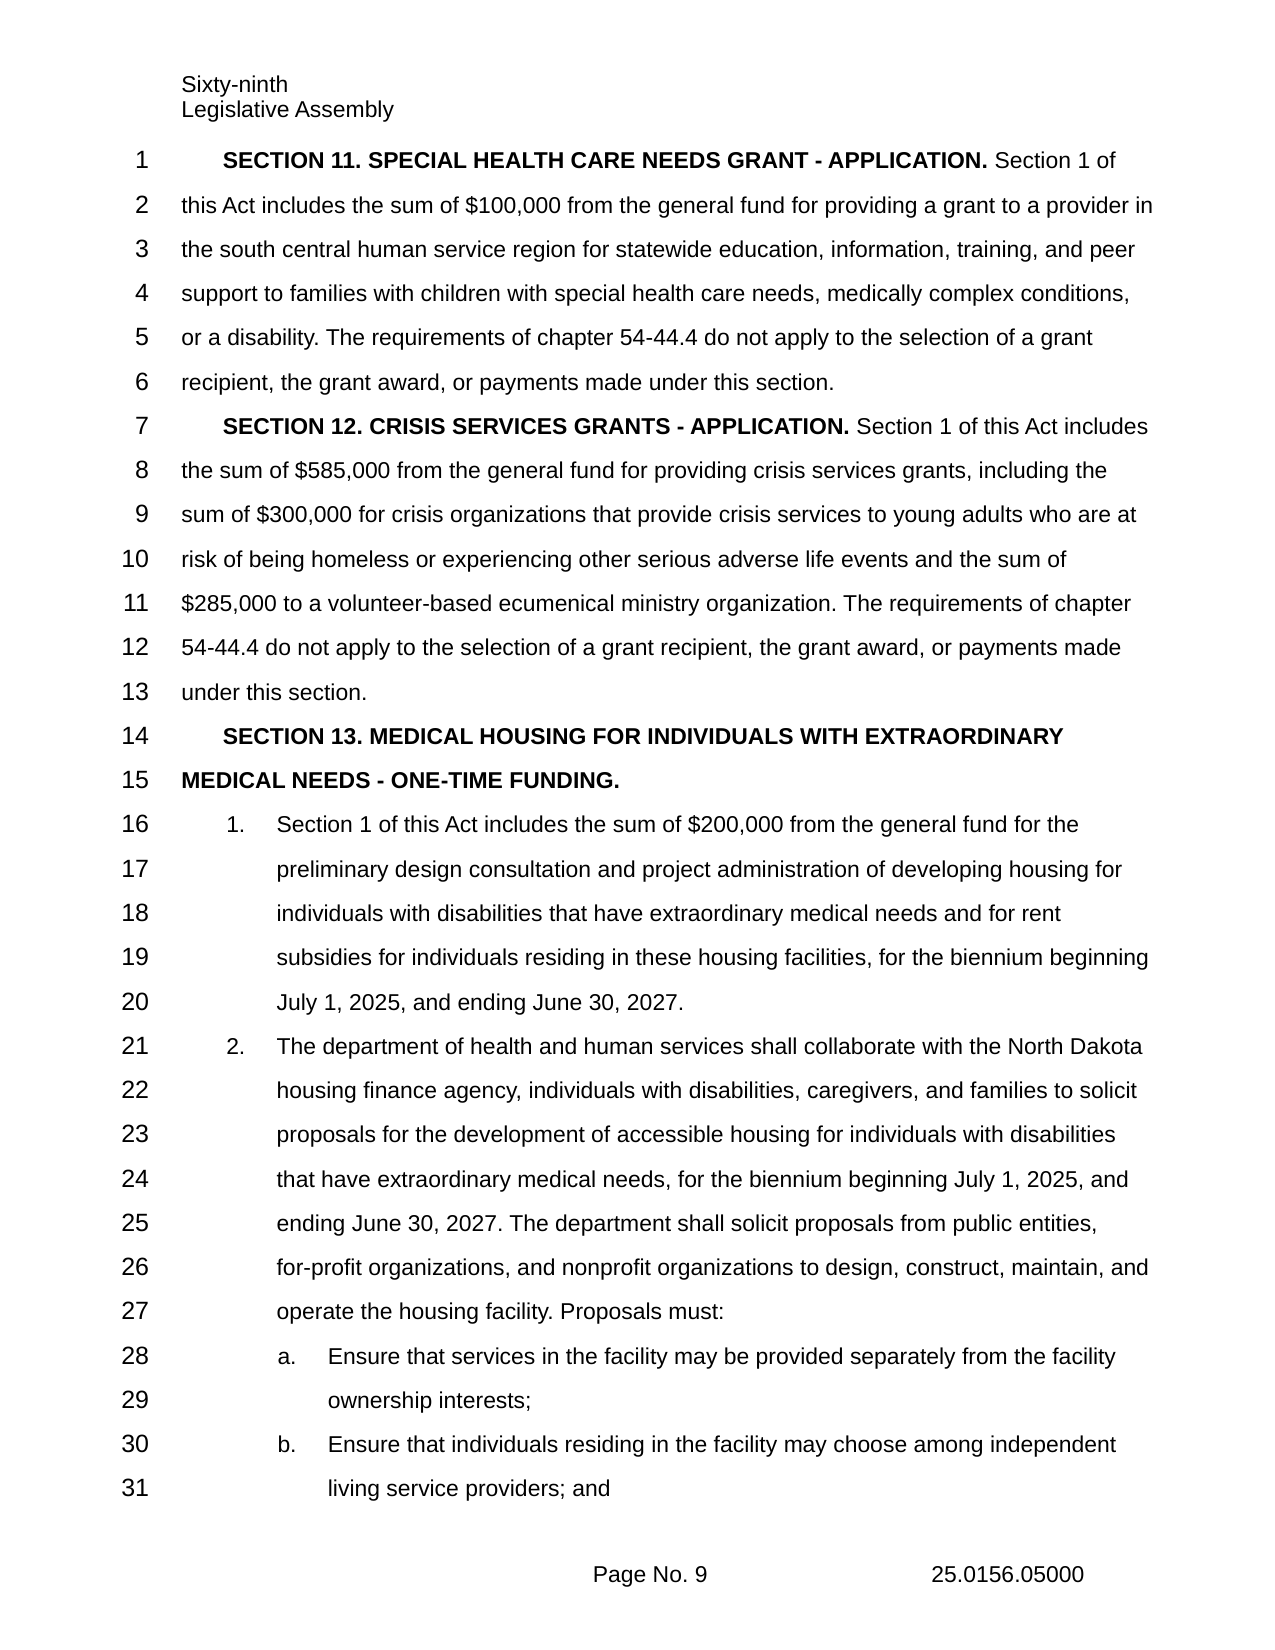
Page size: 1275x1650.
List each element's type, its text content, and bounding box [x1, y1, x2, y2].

text SECTION 12. CRISIS SERVICES GRANTS - APPLICATION. Section 1 of this Act includes the sum of $585,000 from the general fund for providing crisis services grants, including the sum of $300,000 for crisis organizations that provide crisis services to young adults who are at risk of being homeless or experiencing other serious adverse life events and the sum of $285,000 to a volunteer-based ecumenical ministry organization. The requirements of chapter 54‑44.4 do not apply to the selection of a grant recipient, the grant award, or payments made under this section. [181, 399, 1154, 709]
text 1. Section 1 of this Act includes the sum of $200,000 from the general fund for the preliminary design consultation and project administration of developing housing for individuals with disabilities that have extraordinary medical needs and for rent subsidies for individuals residing in these housing facilities, for the biennium beginning July 1, 2025, and ending June 30, 2027. [181, 797, 1154, 1019]
text b. Ensure that individuals residing in the facility may choose among independent living service providers; and [181, 1417, 1154, 1506]
text SECTION 13. MEDICAL HOUSING FOR INDIVIDUALS WITH EXTRAORDINARY MEDICAL NEEDS - ONE‑TIME FUNDING. [181, 709, 1154, 797]
text 2. The department of health and human services shall collaborate with the North Dakota housing finance agency, individuals with disabilities, caregivers, and families to solicit proposals for the development of accessible housing for individuals with disabilities that have extraordinary medical needs, for the biennium beginning July 1, 2025, and ending June 30, 2027. The department shall solicit proposals from public entities, for‑profit organizations, and nonprofit organizations to design, construct, maintain, and operate the housing facility. Proposals must: [181, 1019, 1154, 1329]
text SECTION 11. SPECIAL HEALTH CARE NEEDS GRANT - APPLICATION. Section 1 of this Act includes the sum of $100,000 from the general fund for providing a grant to a provider in the south central human service region for statewide education, information, training, and peer support to families with children with special health care needs, medically complex conditions, or a disability. The requirements of chapter 54‑44.4 do not apply to the selection of a grant recipient, the grant award, or payments made under this section. [181, 133, 1154, 399]
text a. Ensure that services in the facility may be provided separately from the facility ownership interests; [181, 1329, 1154, 1417]
